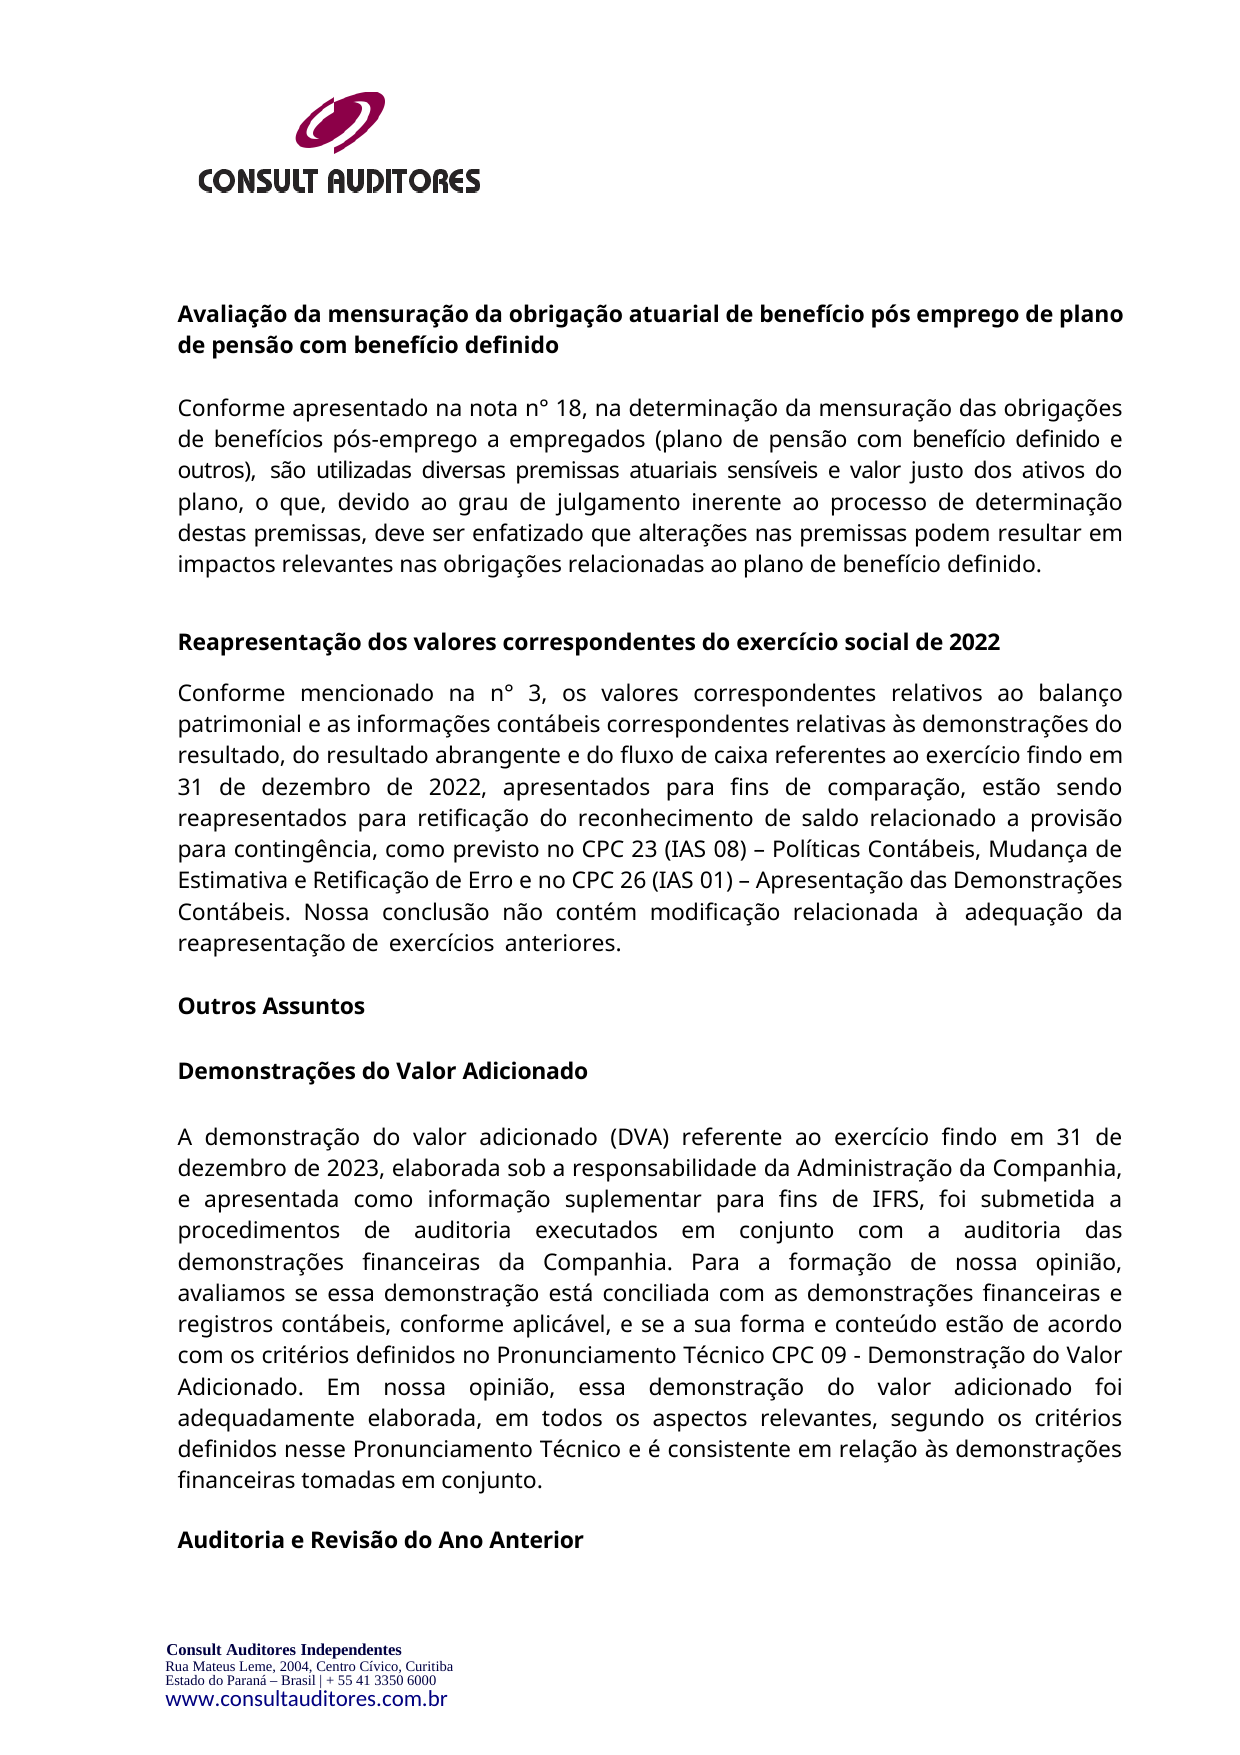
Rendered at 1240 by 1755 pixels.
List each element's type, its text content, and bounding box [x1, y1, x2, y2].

text Reapresentação dos valores correspondentes do exercício social de 2022 [177, 626, 1133, 657]
text Conforme apresentado na nota n° 18, na determinação da mensuração das obrigações de benefícios pós-emprego a empregados (plano de pensão com benefício definido e outros), são utilizadas diversas premissas atuariais sensíveis e valor justo dos ativos do plano, o que, devido ao grau de julgamento inerente ao processo de determinação destas premissas, deve ser enfatizado que alterações nas premissas podem resultar em impactos relevantes nas obrigações relacionadas ao plano de benefício definido. [177, 392, 1123, 579]
text Auditoria e Revisão do Ano Anterior [177, 1523, 1133, 1555]
text A demonstração do valor adicionado (DVA) referente ao exercício findo em 31 de dezembro de 2023, elaborada sob a responsabilidade da Administração da Companhia, e apresentada como informação suplementar para fins de IFRS, foi submetida a procedimentos de auditoria executados em conjunto com a auditoria das demonstrações financeiras da Companhia. Para a formação de nossa opinião, avaliamos se essa demonstração está conciliada com as demonstrações financeiras e registros contábeis, conforme aplicável, e se a sua forma e conteúdo estão de acordo com os critérios definidos no Pronunciamento Técnico CPC 09 - Demonstração do Valor Adicionado. Em nossa opinião, essa demonstração do valor adicionado foi adequadamente elaborada, em todos os aspectos relevantes, segundo os critérios definidos nesse Pronunciamento Técnico e é consistente em relação às demonstrações financeiras tomadas em conjunto. [177, 1121, 1123, 1496]
text Demonstrações do Valor Adicionado [177, 1055, 1133, 1086]
text Conforme mencionado na n° 3, os valores correspondentes relativos ao balanço patrimonial e as informações contábeis correspondentes relativas às demonstrações do resultado, do resultado abrangente e do fluxo de caixa referentes ao exercício findo em 31 de dezembro de 2022, apresentados para fins de comparação, estão sendo reapresentados para retificação do reconhecimento de saldo relacionado a provisão para contingência, como previsto no CPC 23 (IAS 08) – Políticas Contábeis, Mudança de Estimativa e Retificação de Erro e no CPC 26 (IAS 01) – Apresentação das Demonstrações Contábeis. Nossa conclusão não contém modificação relacionada à adequação da reapresentação de exercícios anteriores. [177, 677, 1123, 958]
text Outros Assuntos [177, 990, 1133, 1021]
text Avaliação da mensuração da obrigação atuarial de benefício pós emprego de plano de pensão com benefício definido [177, 297, 1133, 360]
